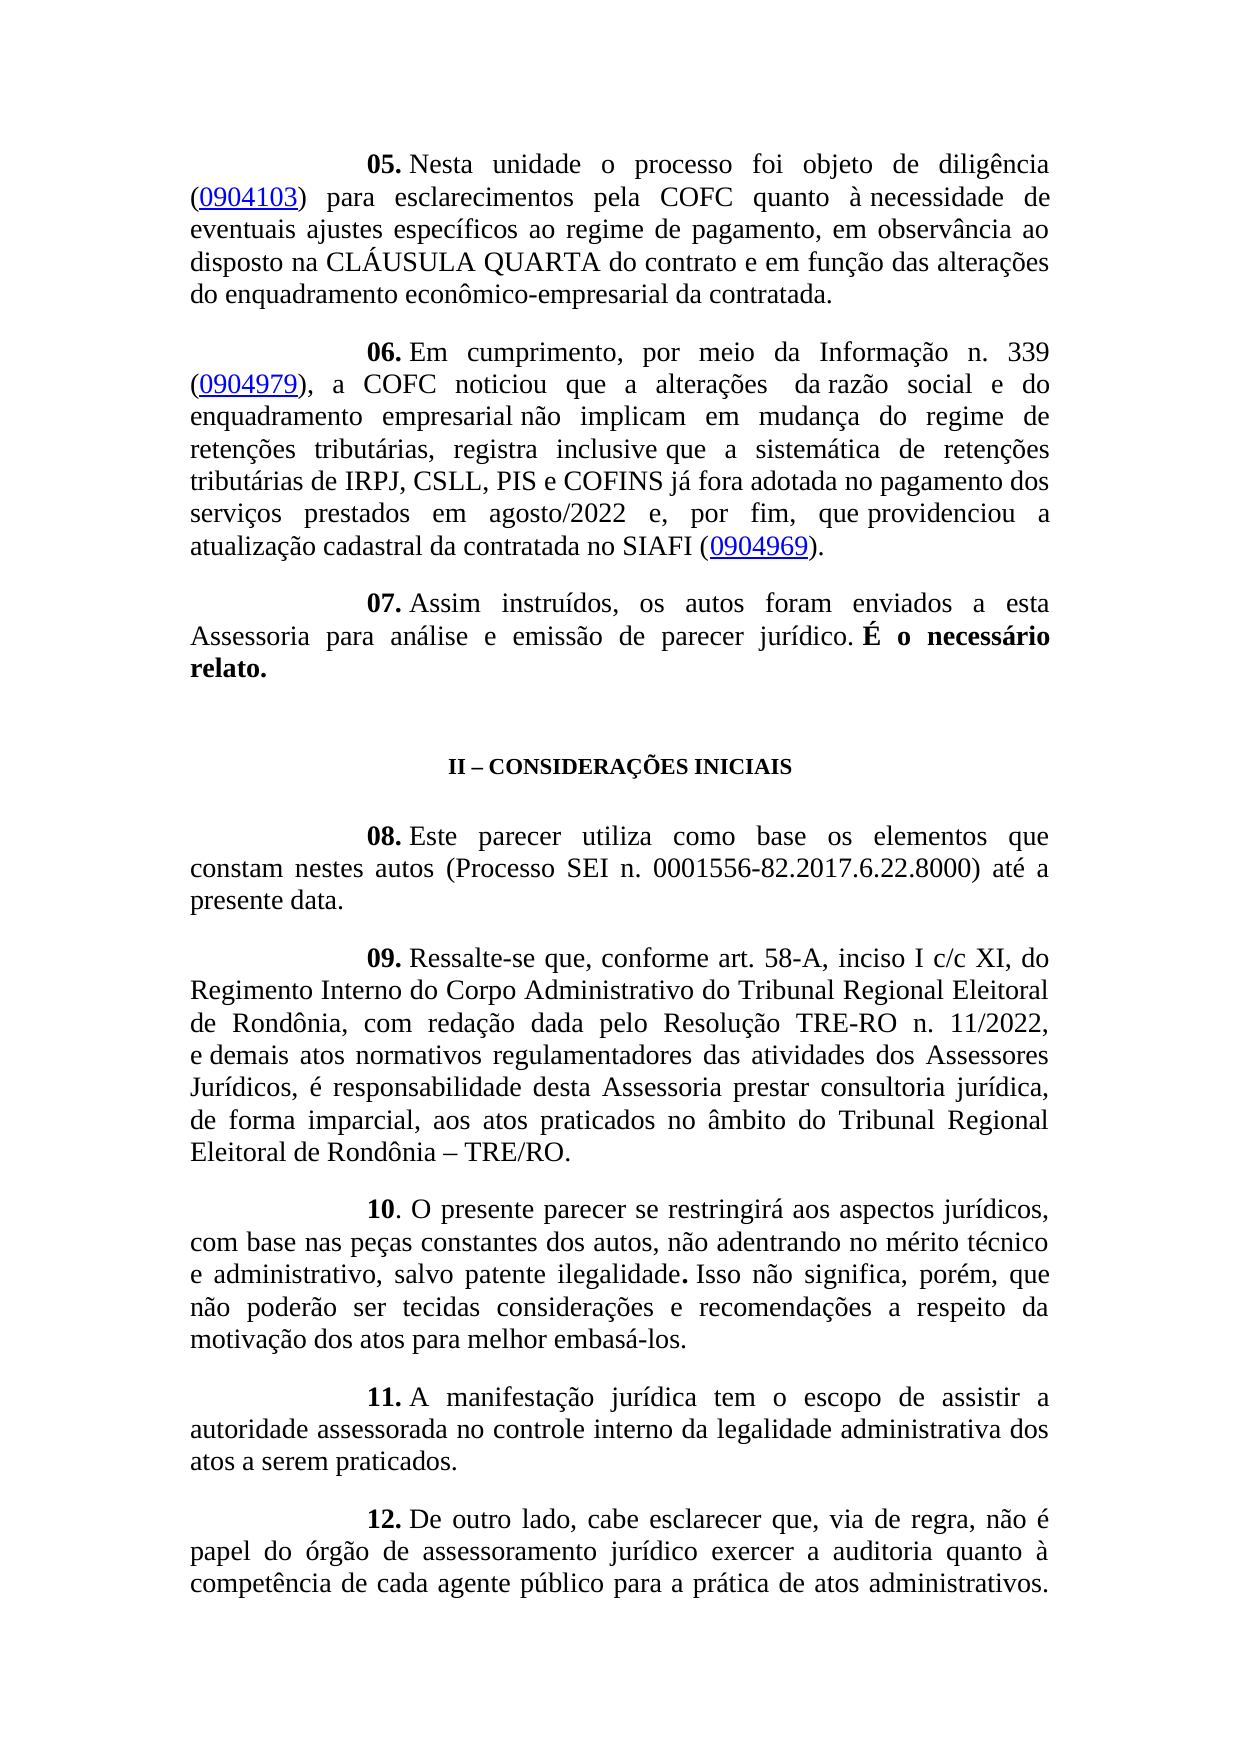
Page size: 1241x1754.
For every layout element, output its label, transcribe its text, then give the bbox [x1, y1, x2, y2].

text 05. Nesta unidade o processo foi objeto de diligência (0904103) para esclarecimentos pela COFC quanto à necessidade de eventuais ajustes específicos ao regime de pagamento, em observância ao disposto na CLÁUSULA QUARTA do contrato e em função das alterações do enquadramento econômico-empresarial da contratada. [190, 148, 1051, 309]
text 09. Ressalte-se que, conforme art. 58-A, inciso I c/c XI, do Regimento Interno do Corpo Administrativo do Tribunal Regional Eleitoral de Rondônia, com redação dada pelo Resolução TRE-RO n. 11/2022, e demais atos normativos regulamentadores das atividades dos Assessores Jurídicos, é responsabilidade desta Assessoria prestar consultoria jurídica, de forma imparcial, aos atos praticados no âmbito do Tribunal Regional Eleitoral de Rondônia – TRE/RO. [190, 941, 1051, 1168]
text 08. Este parecer utiliza como base os elementos que constam nestes autos (Processo SEI n. 0001556-82.2017.6.22.8000) até a presente data. [190, 819, 1051, 916]
text 10. O presente parecer se restringirá aos aspectos jurídicos, com base nas peças constantes dos autos, não adentrando no mérito técnico e administrativo, salvo patente ilegalidade. Isso não significa, porém, que não poderão ser tecidas considerações e recomendações a respeito da motivação dos atos para melhor embasá-los. [190, 1193, 1051, 1354]
text 06. Em cumprimento, por meio da Informação n. 339 (0904979), a COFC noticiou que a alterações da razão social e do enquadramento empresarial não implicam em mudança do regime de retenções tributárias, registra inclusive que a sistemática de retenções tributárias de IRPJ, CSLL, PIS e COFINS já fora adotada no pagamento dos serviços prestados em agosto/2022 e, por fim, que providenciou a atualização cadastral da contratada no SIAFI (0904969). [190, 334, 1051, 561]
text 11. A manifestação jurídica tem o escopo de assistir a autoridade assessorada no controle interno da legalidade administrativa dos atos a serem praticados. [190, 1379, 1051, 1477]
text 07. Assim instruídos, os autos foram enviados a esta Assessoria para análise e emissão de parecer jurídico. É o necessário relato. [190, 586, 1051, 683]
text II – CONSIDERAÇÕES INICIAIS [183, 753, 1057, 780]
text 12. De outro lado, cabe esclarecer que, via de regra, não é papel do órgão de assessoramento jurídico exercer a auditoria quanto à competência de cada agente público para a prática de atos administrativos. [190, 1502, 1051, 1599]
